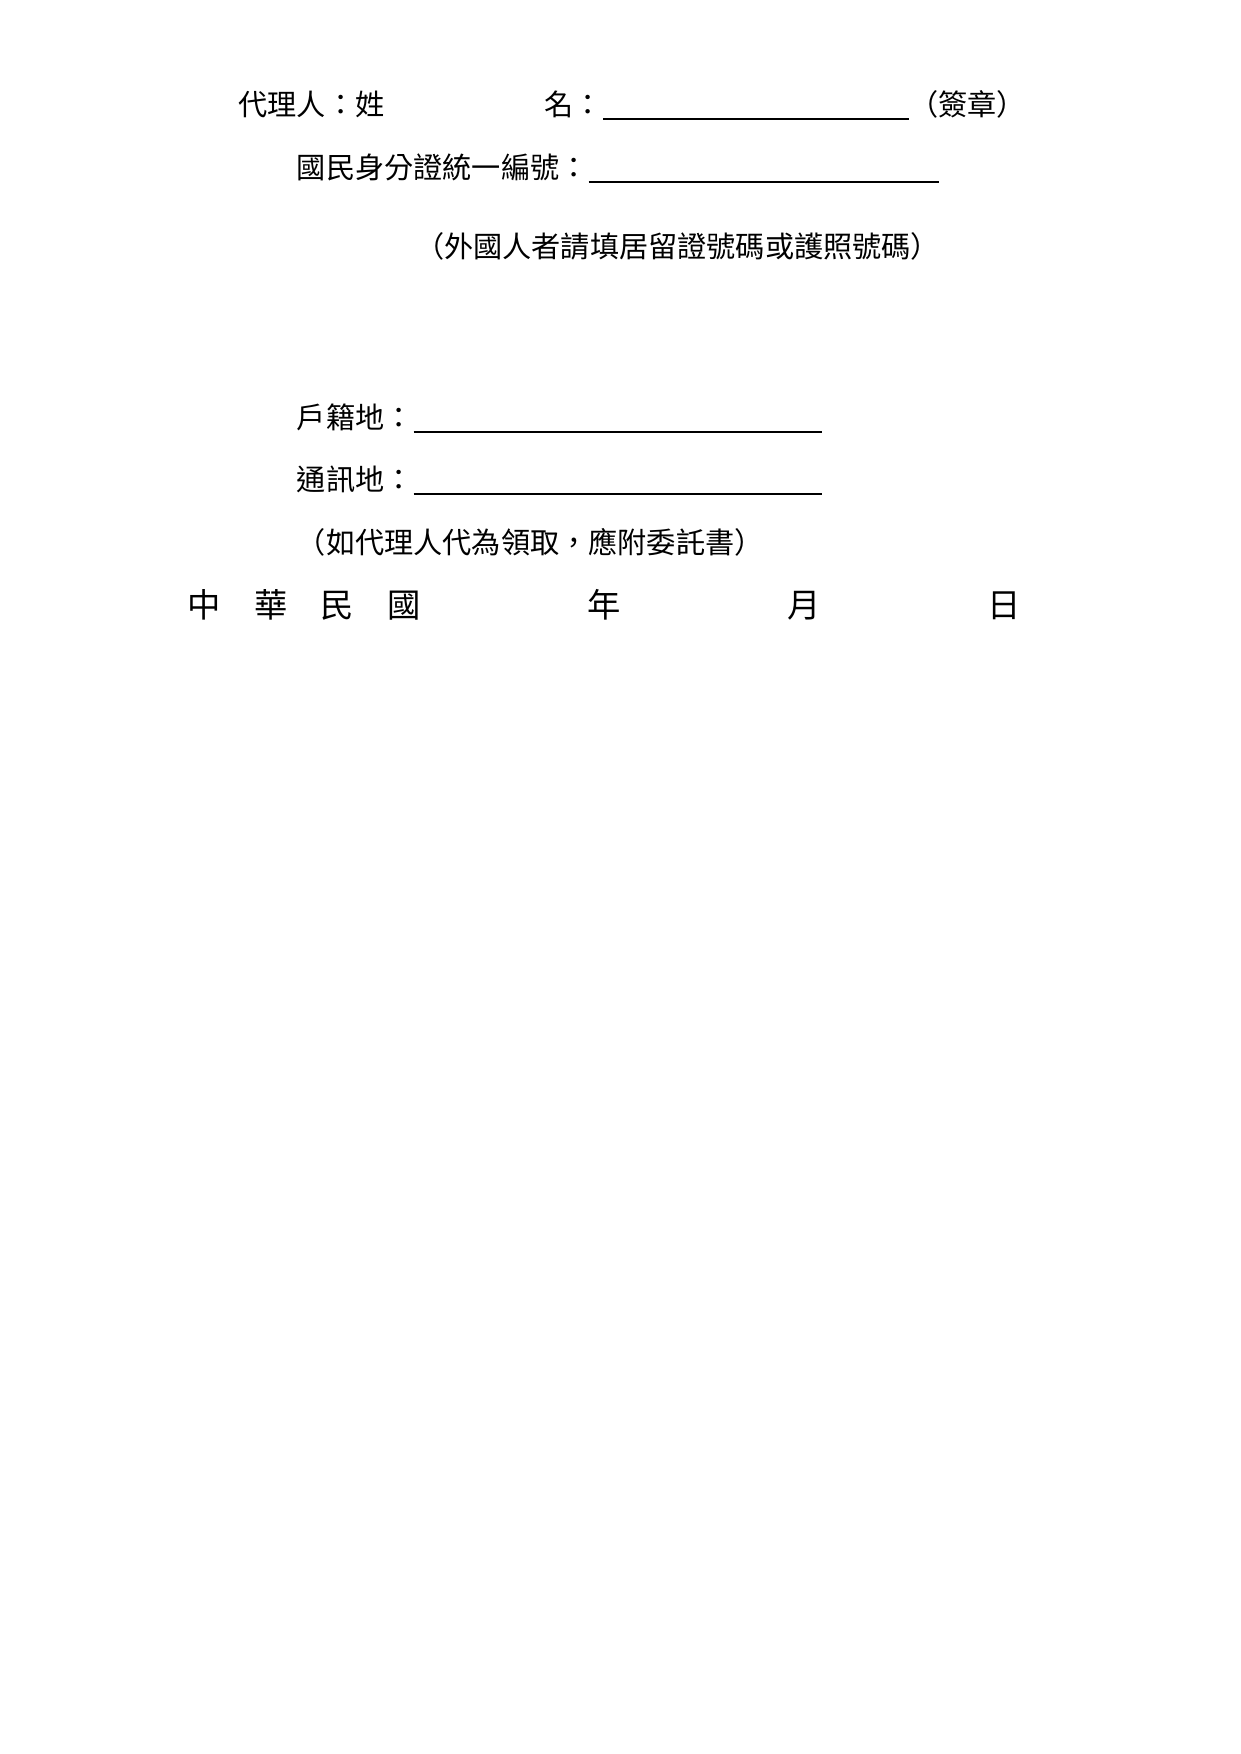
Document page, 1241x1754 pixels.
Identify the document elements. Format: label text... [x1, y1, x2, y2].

text 戶籍地： [187, 374, 1053, 436]
text （如代理人代為領取，應附委託書） [187, 499, 1053, 561]
text 通訊地： [187, 436, 1053, 499]
text （外國人者請填居留證號碼或護照號碼） [187, 186, 1053, 374]
text 中 華 民 國 年 月 日 [187, 561, 1053, 624]
text 代理人：姓 名： （簽章） [187, 61, 1053, 124]
text 國民身分證統一編號： [187, 124, 1053, 186]
